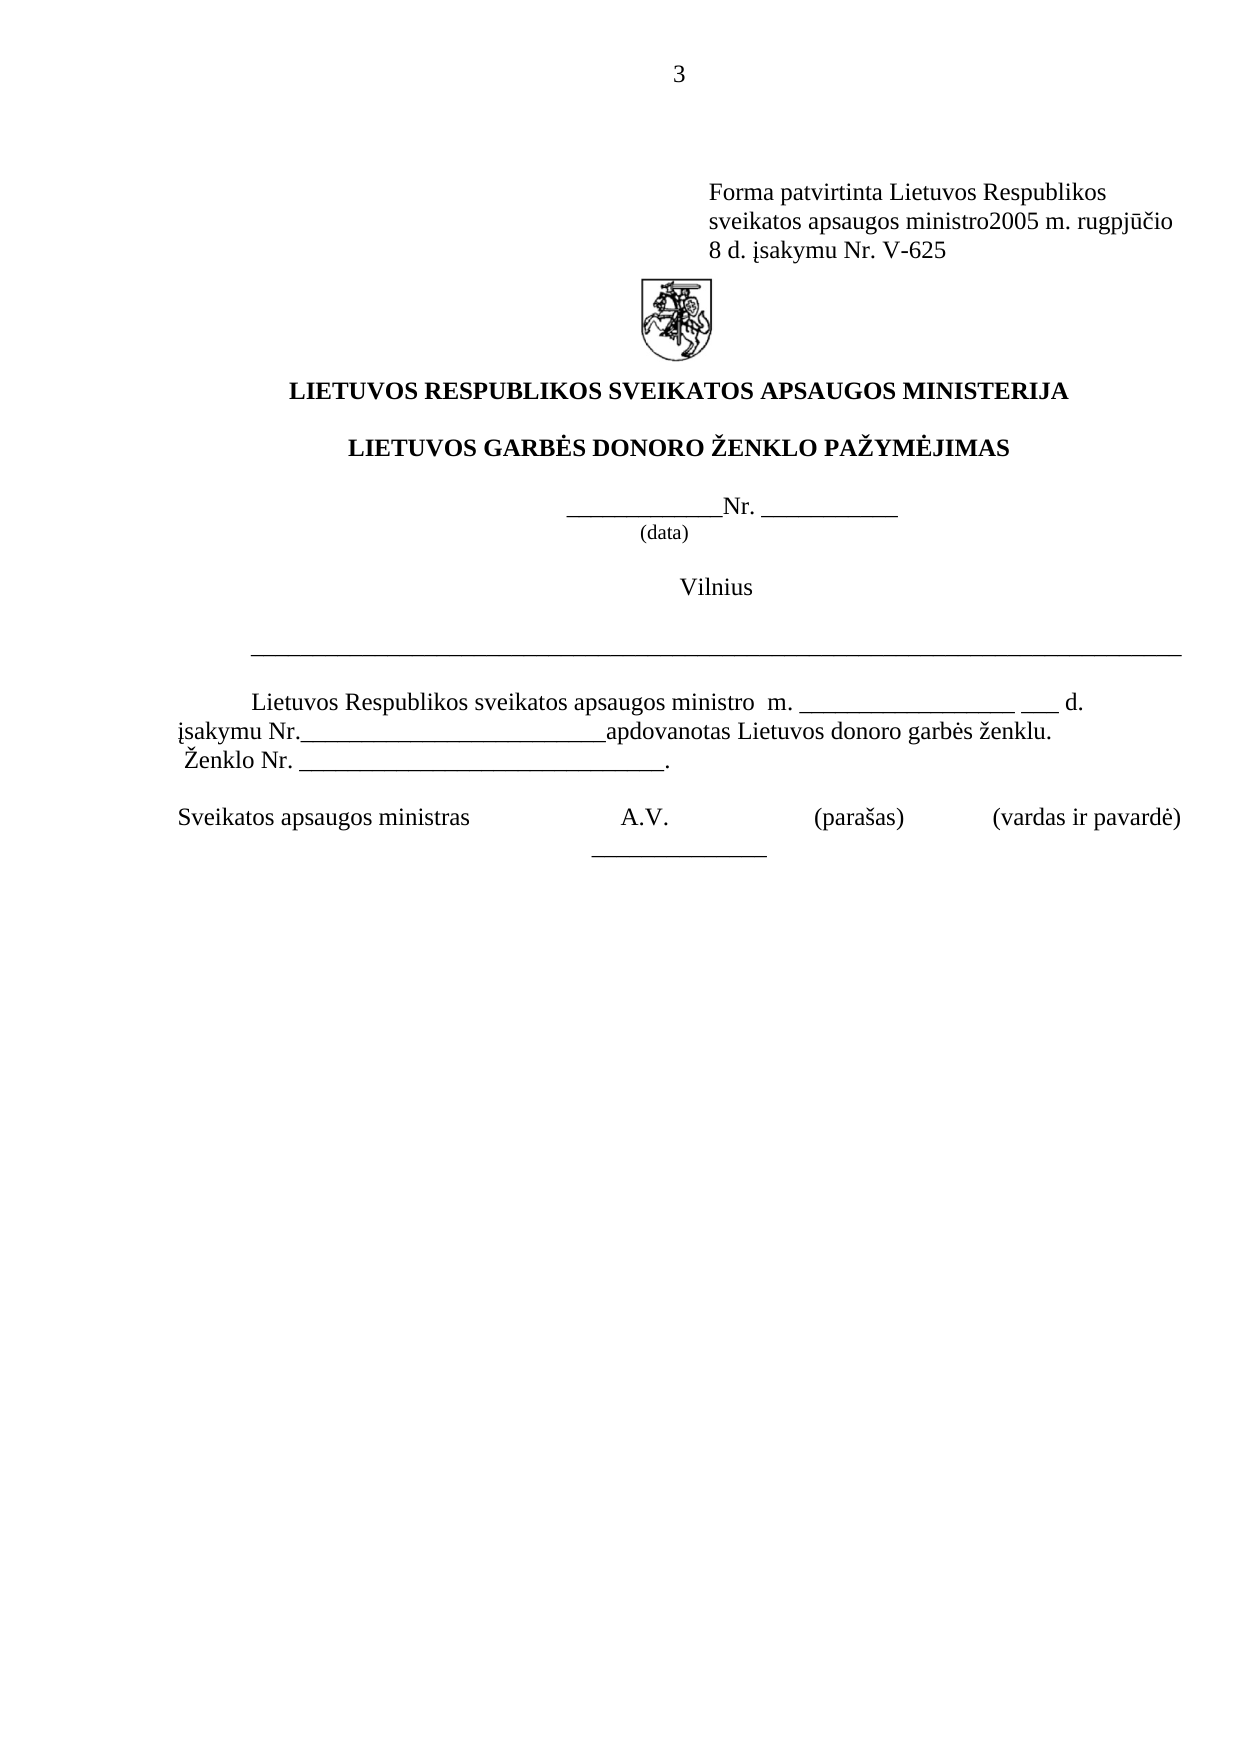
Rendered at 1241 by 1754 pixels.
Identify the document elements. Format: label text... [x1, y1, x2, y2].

text Sveikatos apsaugos ministras A.V. (parašas) (vardas ir pavardė) [177, 802, 1181, 831]
text įsakymu Nr. apdovanotas Lietuvos donoro garbės ženklu. [177, 716, 1181, 745]
text 8 d. įsakymu Nr. V-625 [177, 235, 1181, 263]
text LIETUVOS GARBĖS DONORO ŽENKLO PAŽYMĖJIMAS [177, 433, 1181, 462]
text (data) [177, 520, 1181, 544]
text sveikatos apsaugos ministro2005 m. rugpjūčio [177, 206, 1181, 235]
text Nr. [177, 491, 1181, 520]
text Forma patvirtinta Lietuvos Respublikos [177, 177, 1181, 206]
text Vilnius [177, 572, 1181, 601]
text Ženklo Nr. . [177, 745, 1181, 774]
text LIETUVOS RESPUBLIKOS SVEIKATOS APSAUGOS MINISTERIJA [177, 376, 1181, 405]
text Lietuvos Respublikos sveikatos apsaugos ministro m. ___ d. [177, 687, 1181, 716]
text ______________ [177, 831, 1181, 860]
